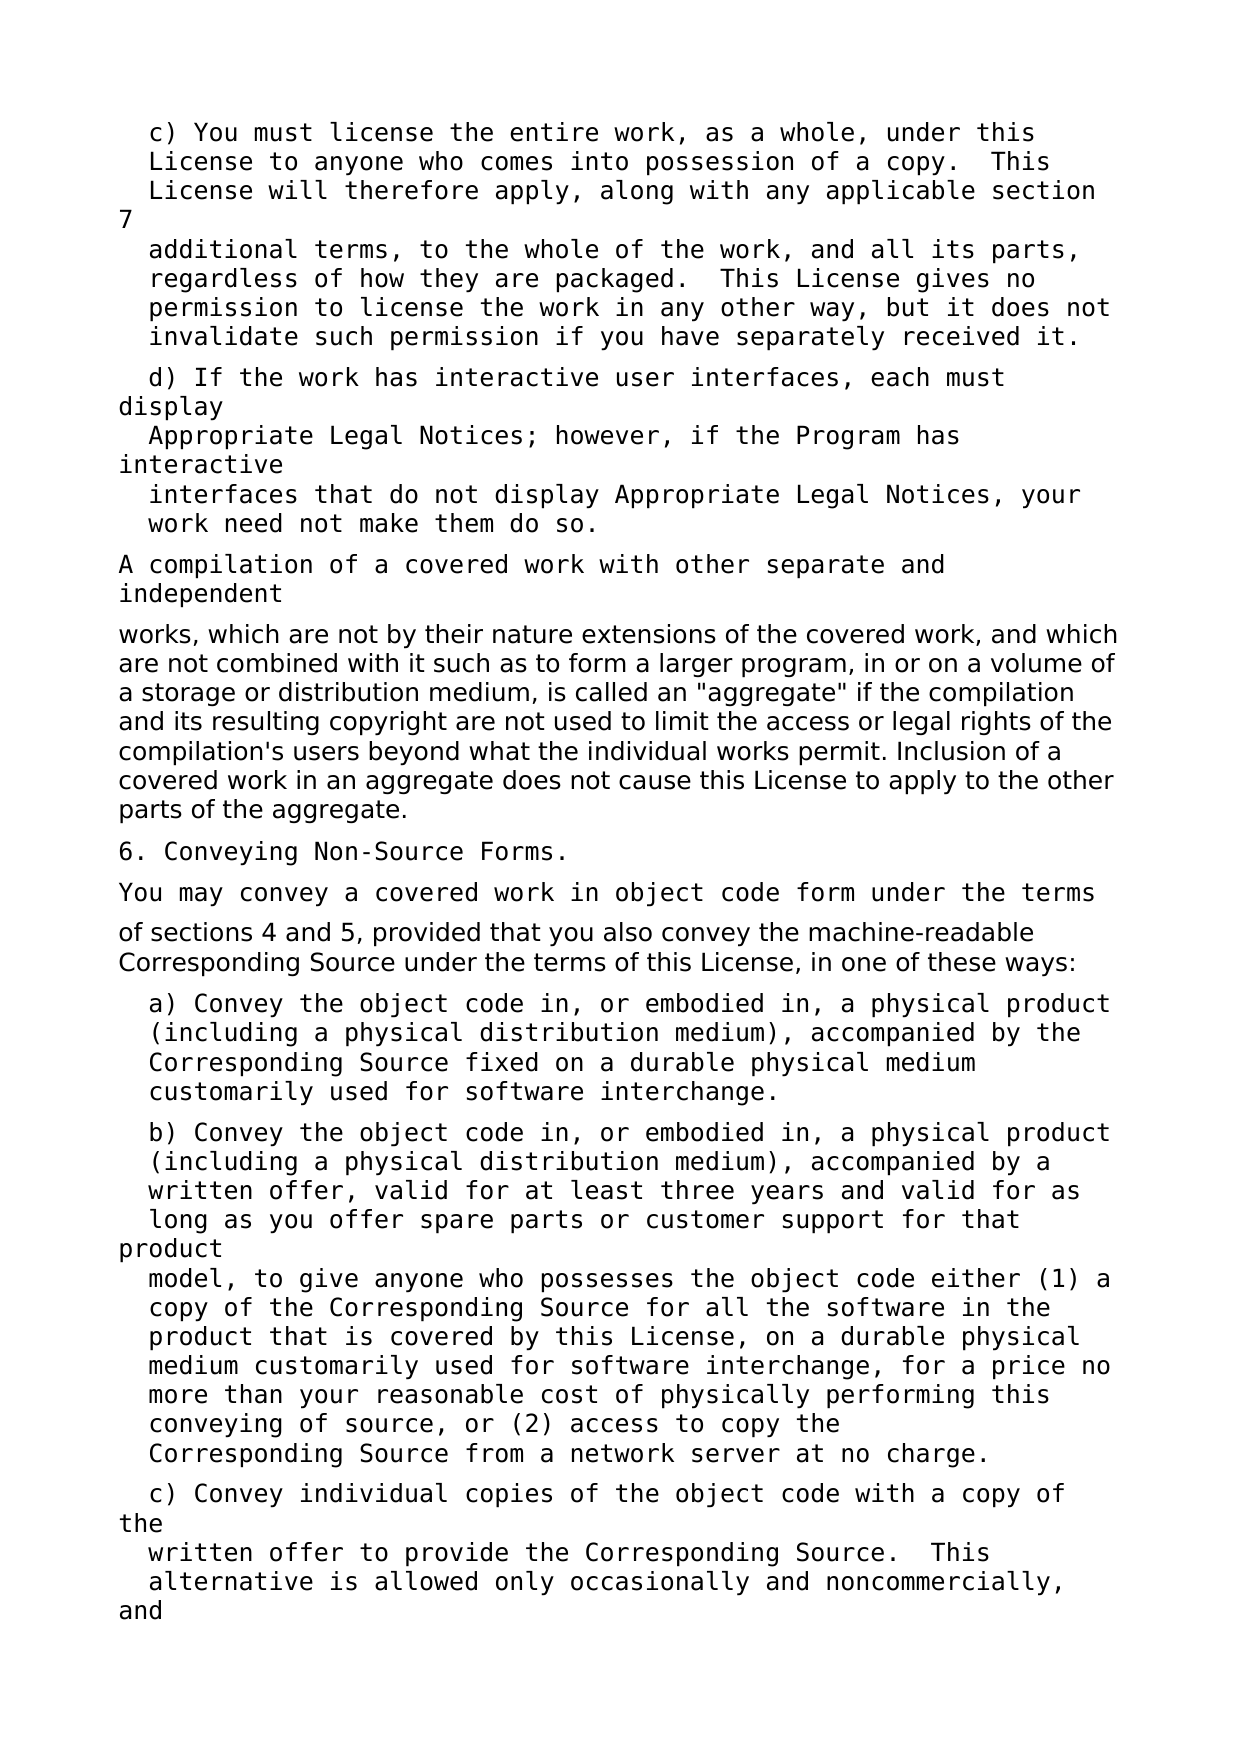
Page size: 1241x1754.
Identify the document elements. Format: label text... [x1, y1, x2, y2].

text 6. Conveying Non-Source Forms. [118, 837, 1122, 866]
text A compilation of a covered work with other separate and independent [118, 550, 1122, 608]
text a) Convey the object code in, or embodied in, a physical product (including a physical distribution medium), accompanied by the Corresponding Source fixed on a durable physical medium customarily used for software interchange. [118, 989, 1122, 1106]
text c) Convey individual copies of the object code with a copy of the written offer to provide the Corresponding Source. This alternative is allowed only occasionally and noncommercially, and [118, 1480, 1122, 1626]
text b) Convey the object code in, or embodied in, a physical product (including a physical distribution medium), accompanied by a written offer, valid for at least three years and valid for as long as you offer spare parts or customer support for that product model, to give anyone who possesses the object code either (1) a copy of the Corresponding Source for all the software in the product that is covered by this License, on a durable physical medium customarily used for software interchange, for a price no more than your reasonable cost of physically performing this conveying of source, or (2) access to copy the Corresponding Source from a network server at no charge. [118, 1118, 1122, 1468]
text d) If the work has interactive user interfaces, each must display Appropriate Legal Notices; however, if the Program has interactive interfaces that do not display Appropriate Legal Notices, your work need not make them do so. [118, 363, 1122, 538]
text works, which are not by their nature extensions of the covered work, and which are not combined with it such as to form a larger program, in or on a volume of a storage or distribution medium, is called an "aggregate" if the compilation and its resulting copyright are not used to limit the access or legal rights of the compilation's users beyond what the individual works permit. Inclusion of a covered work in an aggregate does not cause this License to apply to the other parts of the aggregate. [118, 620, 1122, 824]
text You may convey a covered work in object code form under the terms [118, 878, 1122, 907]
text of sections 4 and 5, provided that you also convey the machine-readable Corresponding Source under the terms of this License, in one of these ways: [118, 919, 1122, 977]
text c) You must license the entire work, as a whole, under this License to anyone who comes into possession of a copy. This License will therefore apply, along with any applicable section 7 additional terms, to the whole of the work, and all its parts, regardless of how they are packaged. This License gives no permission to license the work in any other way, but it does not invalidate such permission if you have separately received it. [118, 118, 1122, 351]
